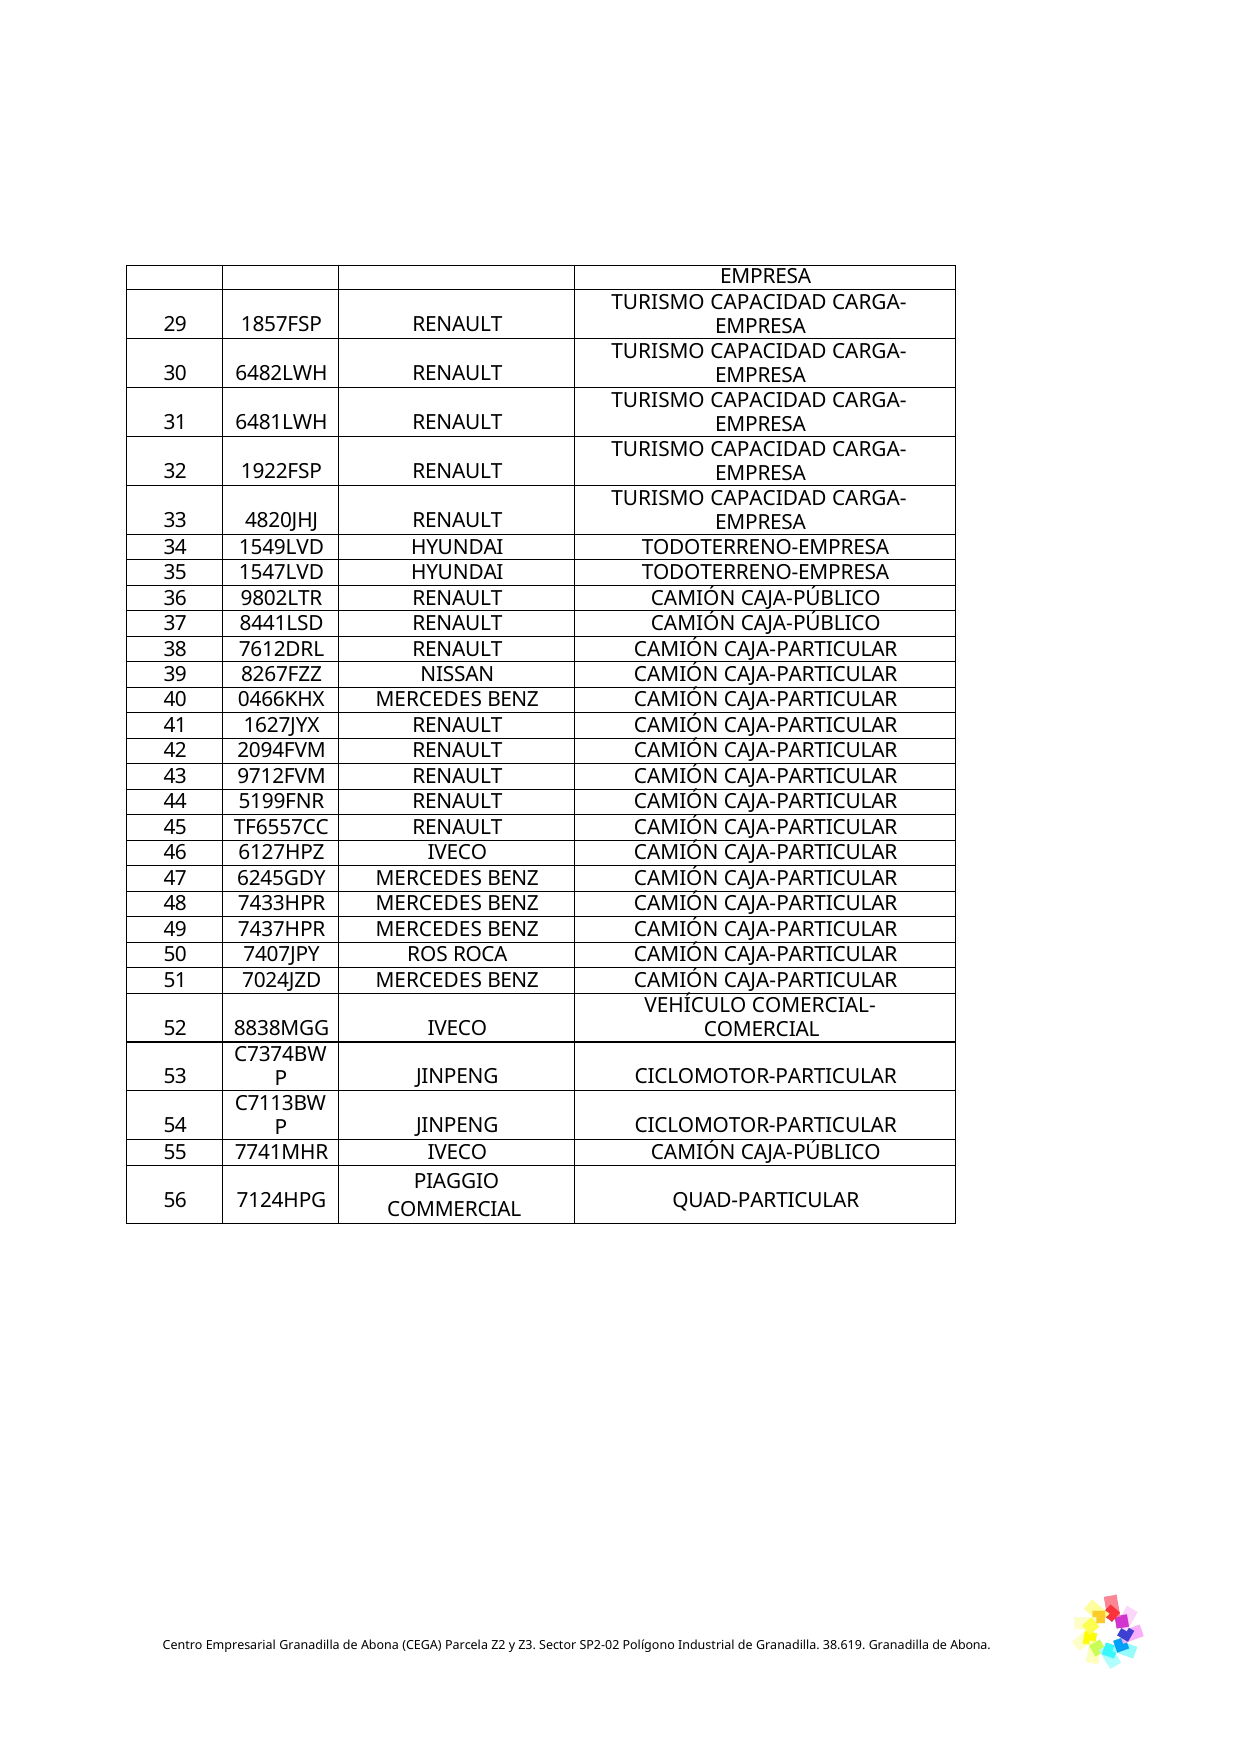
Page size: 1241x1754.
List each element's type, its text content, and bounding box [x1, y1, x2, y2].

table_cell CAMIÓN CAJA-PARTICULAR [575, 739, 955, 763]
table_cell ROS ROCA [339, 943, 574, 967]
table_cell RENAULT [339, 339, 574, 387]
table_cell 53 [127, 1043, 222, 1090]
table_cell 7612DRL [223, 637, 338, 661]
table_cell RENAULT [339, 611, 574, 636]
table_cell 40 [127, 688, 222, 712]
table_cell 54 [127, 1091, 222, 1139]
table_cell RENAULT [339, 586, 574, 610]
table_cell RENAULT [339, 713, 574, 738]
table_cell 6127HPZ [223, 841, 338, 865]
table_cell 42 [127, 739, 222, 763]
table_cell 47 [127, 866, 222, 891]
table_cell MERCEDES BENZ [339, 866, 574, 891]
table_cell 8441LSD [223, 611, 338, 636]
table_cell 6481LWH [223, 388, 338, 436]
table_cell RENAULT [339, 486, 574, 534]
table_cell JINPENG [339, 1091, 574, 1139]
table_cell CAMIÓN CAJA-PÚBLICO [575, 1140, 955, 1165]
table_cell 51 [127, 968, 222, 992]
table_cell RENAULT [339, 290, 574, 338]
table_cell TURISMO CAPACIDAD CARGA-EMPRESA [575, 486, 955, 534]
table_cell CAMIÓN CAJA-PARTICULAR [575, 917, 955, 942]
table_cell CAMIÓN CAJA-PARTICULAR [575, 892, 955, 916]
table_cell 1627JYX [223, 713, 338, 738]
table_cell TODOTERRENO-EMPRESA [575, 535, 955, 559]
table_cell 6245GDY [223, 866, 338, 891]
table_cell CICLOMOTOR-PARTICULAR [575, 1091, 955, 1139]
table_cell NISSAN [339, 662, 574, 687]
table_cell IVECO [339, 1140, 574, 1165]
table_cell 7741MHR [223, 1140, 338, 1165]
table_cell CAMIÓN CAJA-PARTICULAR [575, 866, 955, 891]
table_cell MERCEDES BENZ [339, 688, 574, 712]
picture [1071, 1594, 1144, 1669]
table_cell 39 [127, 662, 222, 687]
table_cell CAMIÓN CAJA-PARTICULAR [575, 841, 955, 865]
table_cell MERCEDES BENZ [339, 917, 574, 942]
table_cell 38 [127, 637, 222, 661]
table_cell 7437HPR [223, 917, 338, 942]
table_cell RENAULT [339, 739, 574, 763]
table_cell 34 [127, 535, 222, 559]
table_cell IVECO [339, 994, 574, 1041]
table_cell RENAULT [339, 815, 574, 840]
table_cell 6482LWH [223, 339, 338, 387]
table_cell 9712FVM [223, 764, 338, 789]
table_cell TURISMO CAPACIDAD CARGA-EMPRESA [575, 388, 955, 436]
table_cell RENAULT [339, 790, 574, 814]
table_cell HYUNDAI [339, 560, 574, 585]
table_cell 9802LTR [223, 586, 338, 610]
table_cell 45 [127, 815, 222, 840]
table_cell 8838MGG [223, 994, 338, 1041]
table_cell CAMIÓN CAJA-PARTICULAR [575, 968, 955, 992]
table_cell CAMIÓN CAJA-PARTICULAR [575, 662, 955, 687]
table_cell CAMIÓN CAJA-PARTICULAR [575, 688, 955, 712]
table_header [127, 266, 222, 289]
table_cell 37 [127, 611, 222, 636]
table_cell CAMIÓN CAJA-PARTICULAR [575, 637, 955, 661]
table_cell CAMIÓN CAJA-PÚBLICO [575, 586, 955, 610]
table_cell 7124HPG [223, 1166, 338, 1223]
table_header [223, 266, 338, 289]
table_cell 48 [127, 892, 222, 916]
table_cell RENAULT [339, 388, 574, 436]
table_cell 7407JPY [223, 943, 338, 967]
table_cell 5199FNR [223, 790, 338, 814]
table_cell CAMIÓN CAJA-PARTICULAR [575, 943, 955, 967]
table_cell VEHÍCULO COMERCIAL-COMERCIAL [575, 994, 955, 1041]
table_cell QUAD-PARTICULAR [575, 1166, 955, 1223]
table_cell 43 [127, 764, 222, 789]
table_cell CAMIÓN CAJA-PARTICULAR [575, 764, 955, 789]
table_cell C7374BW P [223, 1043, 338, 1090]
table_cell RENAULT [339, 437, 574, 485]
table_cell TURISMO CAPACIDAD CARGA-EMPRESA [575, 437, 955, 485]
table_cell 30 [127, 339, 222, 387]
table_cell CAMIÓN CAJA-PARTICULAR [575, 713, 955, 738]
table_cell 46 [127, 841, 222, 865]
table_cell CAMIÓN CAJA-PÚBLICO [575, 611, 955, 636]
table_cell 36 [127, 586, 222, 610]
table_cell TURISMO CAPACIDAD CARGA-EMPRESA [575, 339, 955, 387]
table_cell 1922FSP [223, 437, 338, 485]
table_cell TODOTERRENO-EMPRESA [575, 560, 955, 585]
table_cell 50 [127, 943, 222, 967]
table_cell 1547LVD [223, 560, 338, 585]
table_cell 44 [127, 790, 222, 814]
table_cell 7024JZD [223, 968, 338, 992]
table_cell RENAULT [339, 764, 574, 789]
table_cell 35 [127, 560, 222, 585]
table_cell 31 [127, 388, 222, 436]
table_cell 32 [127, 437, 222, 485]
table_cell CAMIÓN CAJA-PARTICULAR [575, 790, 955, 814]
table_header EMPRESA [575, 266, 955, 289]
table_cell C7113BW P [223, 1091, 338, 1139]
table_cell 41 [127, 713, 222, 738]
table_cell IVECO [339, 841, 574, 865]
table_cell 8267FZZ [223, 662, 338, 687]
table_cell 49 [127, 917, 222, 942]
table_cell 52 [127, 994, 222, 1041]
table_cell MERCEDES BENZ [339, 892, 574, 916]
table_cell 1549LVD [223, 535, 338, 559]
table_cell 1857FSP [223, 290, 338, 338]
table_cell 56 [127, 1166, 222, 1223]
table_cell 29 [127, 290, 222, 338]
table_cell HYUNDAI [339, 535, 574, 559]
table_cell JINPENG [339, 1043, 574, 1090]
table_cell MERCEDES BENZ [339, 968, 574, 992]
table_cell TURISMO CAPACIDAD CARGA-EMPRESA [575, 290, 955, 338]
table_cell CAMIÓN CAJA-PARTICULAR [575, 815, 955, 840]
table_cell 33 [127, 486, 222, 534]
table_cell PIAGGIO COMMERCIAL [339, 1166, 574, 1223]
table_cell 4820JHJ [223, 486, 338, 534]
table_cell 0466KHX [223, 688, 338, 712]
table_cell 55 [127, 1140, 222, 1165]
table_cell CICLOMOTOR-PARTICULAR [575, 1043, 955, 1090]
table_cell RENAULT [339, 637, 574, 661]
table_cell 2094FVM [223, 739, 338, 763]
table_cell TF6557CC [223, 815, 338, 840]
table_cell 7433HPR [223, 892, 338, 916]
table_header [339, 266, 574, 289]
